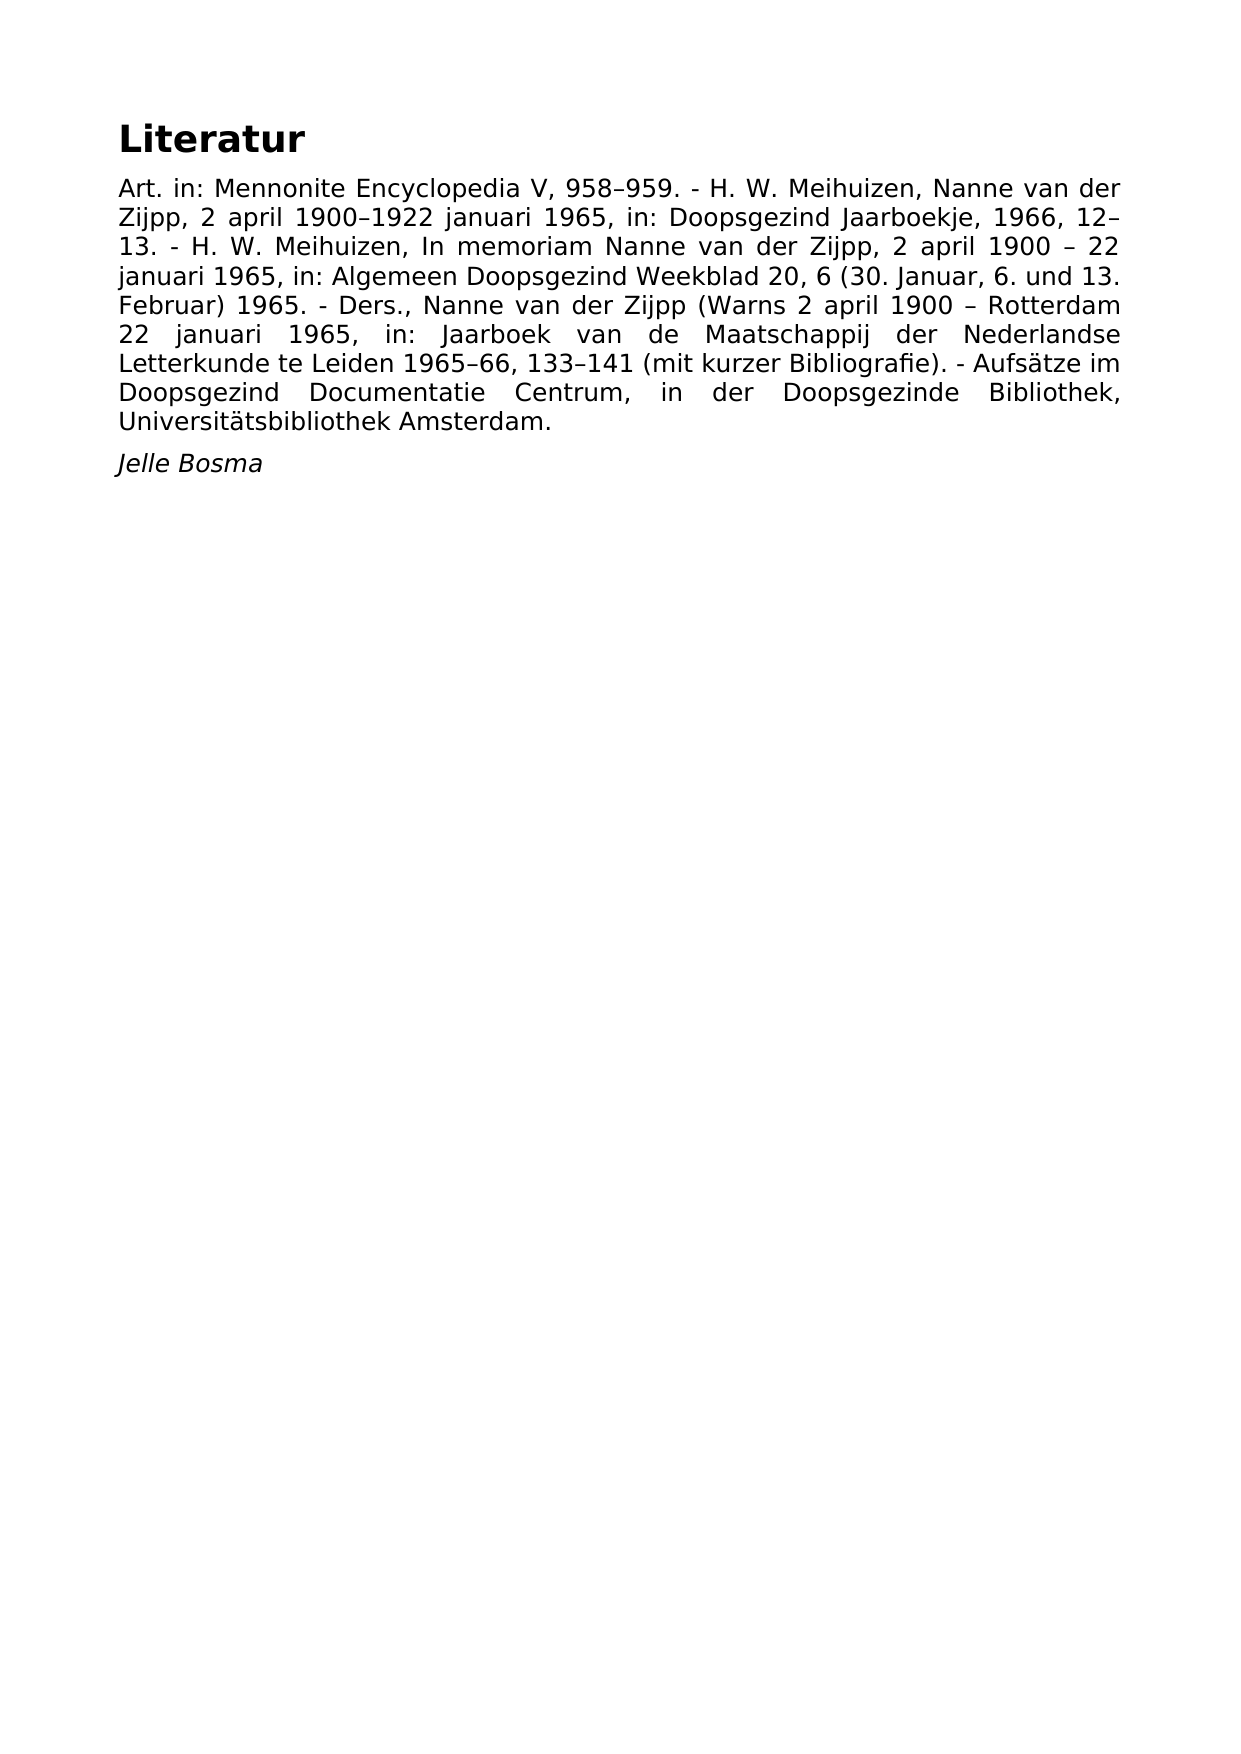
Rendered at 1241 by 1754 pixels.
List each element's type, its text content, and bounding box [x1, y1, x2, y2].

text Jelle Bosma [118, 449, 1122, 478]
text Art. in: Mennonite Encyclopedia V, 958–959. - H. W. Meihuizen, Nanne van der Zijpp, 2 april 1900–1922 januari 1965, in: Doopsgezind Jaarboekje, 1966, 12–13. - H. W. Meihuizen, In memoriam Nanne van der Zijpp, 2 april 1900 – 22 januari 1965, in: Algemeen Doopsgezind Weekblad 20, 6 (30. Januar, 6. und 13. Februar) 1965. - Ders., Nanne van der Zijpp (Warns 2 april 1900 – Rotterdam 22 januari 1965, in: Jaarboek van de Maatschappij der Nederlandse Letterkunde te Leiden 1965–66, 133–141 (mit kurzer Bibliografie). - Aufsätze im Doopsgezind Documentatie Centrum, in der Doopsgezinde Bibliothek, Universitätsbibliothek Amsterdam. [118, 174, 1122, 437]
subtitle Literatur [118, 118, 1122, 162]
